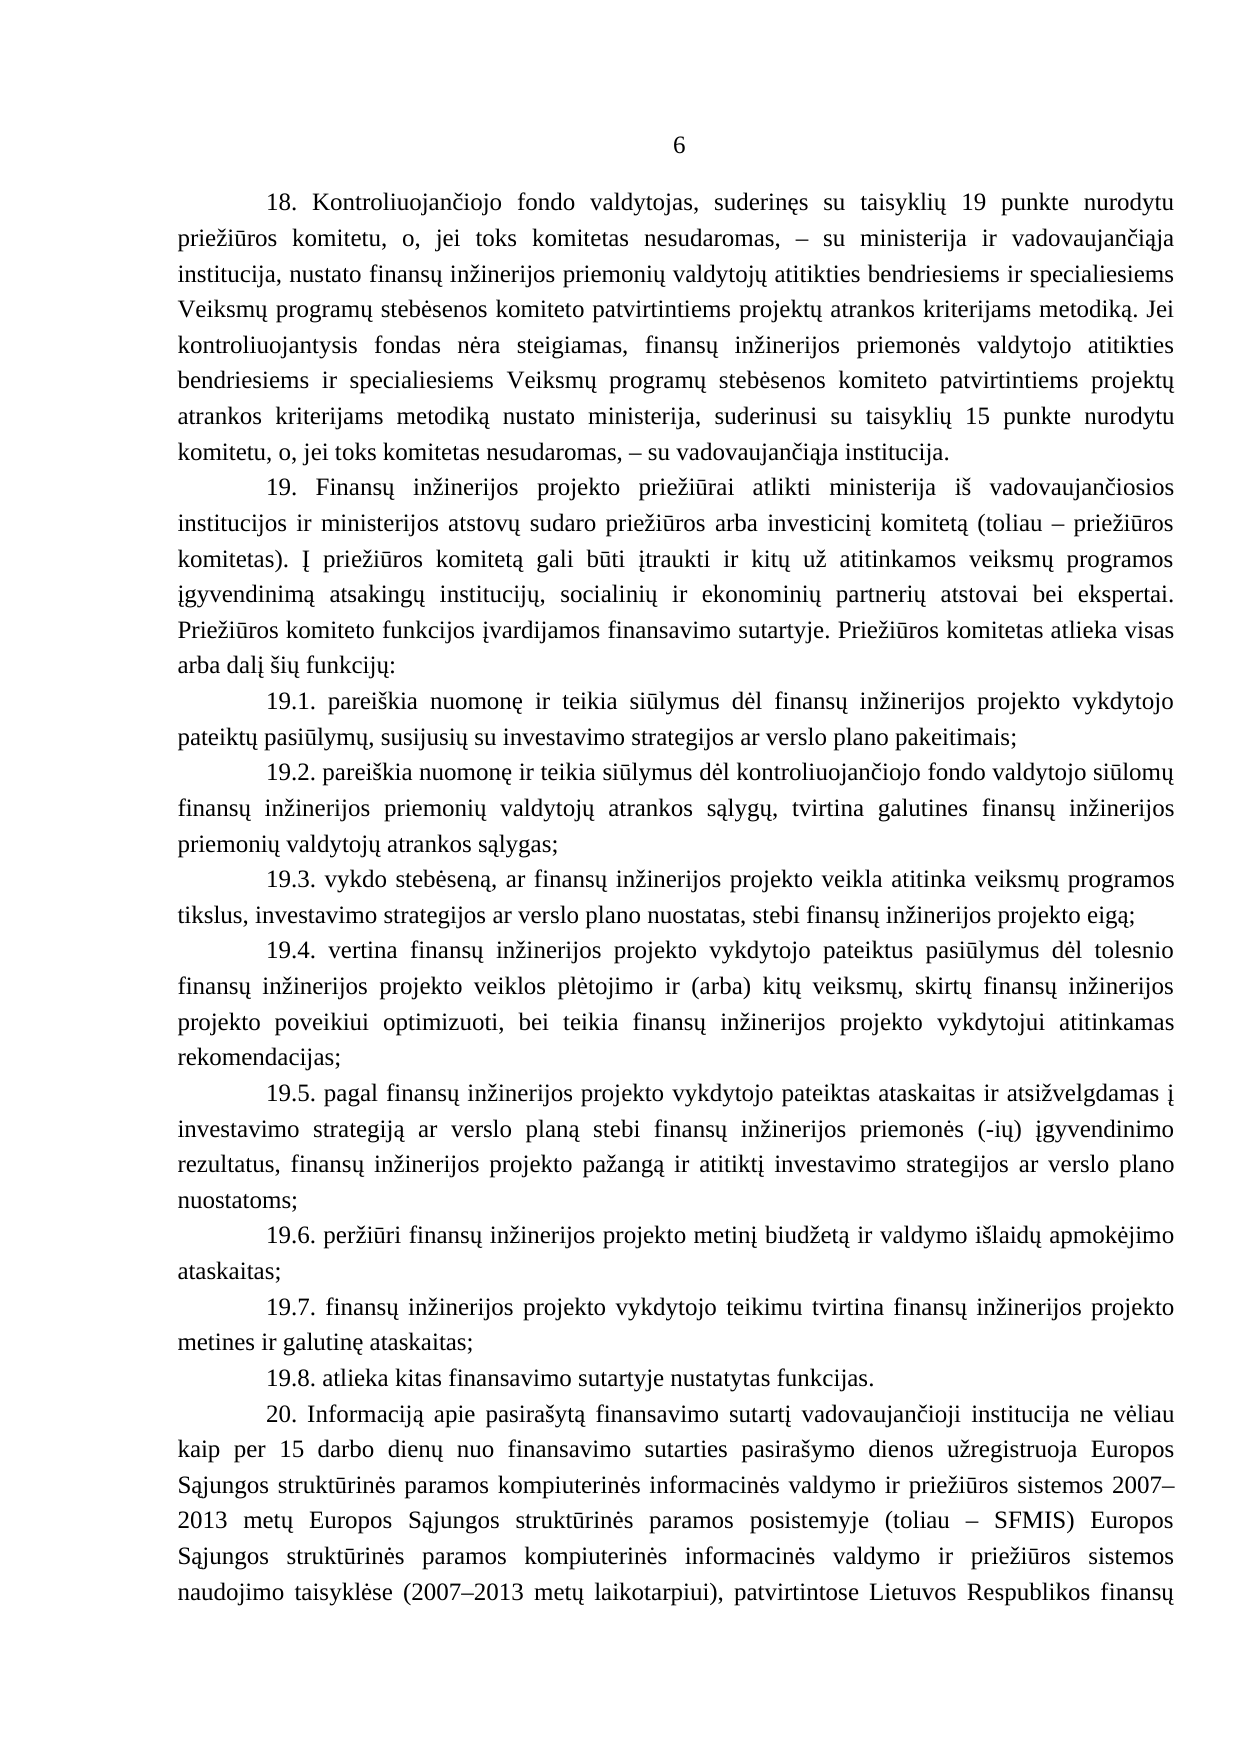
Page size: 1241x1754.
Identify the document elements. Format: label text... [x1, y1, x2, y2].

text 19.7. finansų inžinerijos projekto vykdytojo teikimu tvirtina finansų inžinerijos projekto metines ir galutinę ataskaitas; [177, 1292, 1175, 1356]
text 18. Kontroliuojančiojo fondo valdytojas, suderinęs su taisyklių 19 punkte nurodytu priežiūros komitetu, o, jei toks komitetas nesudaromas, – su ministerija ir vadovaujančiąja institucija, nustato finansų inžinerijos priemonių valdytojų atitikties bendriesiems ir specialiesiems Veiksmų programų stebėsenos komiteto patvirtintiems projektų atrankos kriterijams metodiką. Jei kontroliuojantysis fondas nėra steigiamas, finansų inžinerijos priemonės valdytojo atitikties bendriesiems ir specialiesiems Veiksmų programų stebėsenos komiteto patvirtintiems projektų atrankos kriterijams metodiką nustato ministerija, suderinusi su taisyklių 15 punkte nurodytu komitetu, o, jei toks komitetas nesudaromas, – su vadovaujančiąja institucija. [177, 187, 1175, 466]
text 19.6. peržiūri finansų inžinerijos projekto metinį biudžetą ir valdymo išlaidų apmokėjimo ataskaitas; [177, 1221, 1175, 1285]
text 19.3. vykdo stebėseną, ar finansų inžinerijos projekto veikla atitinka veiksmų programos tikslus, investavimo strategijos ar verslo plano nuostatas, stebi finansų inžinerijos projekto eigą; [177, 864, 1175, 929]
text 19.8. atlieka kitas finansavimo sutartyje nustatytas funkcijas. [177, 1363, 1175, 1392]
text 19. Finansų inžinerijos projekto priežiūrai atlikti ministerija iš vadovaujančiosios institucijos ir ministerijos atstovų sudaro priežiūros arba investicinį komitetą (toliau – priežiūros komitetas). Į priežiūros komitetą gali būti įtraukti ir kitų už atitinkamos veiksmų programos įgyvendinimą atsakingų institucijų, socialinių ir ekonominių partnerių atstovai bei ekspertai. Priežiūros komiteto funkcijos įvardijamos finansavimo sutartyje. Priežiūros komitetas atlieka visas arba dalį šių funkcijų: [177, 472, 1175, 679]
text 20. Informaciją apie pasirašytą finansavimo sutartį vadovaujančioji institucija ne vėliau kaip per 15 darbo dienų nuo finansavimo sutarties pasirašymo dienos užregistruoja Europos Sąjungos struktūrinės paramos kompiuterinės informacinės valdymo ir priežiūros sistemos 2007–2013 metų Europos Sąjungos struktūrinės paramos posistemyje (toliau – SFMIS) Europos Sąjungos struktūrinės paramos kompiuterinės informacinės valdymo ir priežiūros sistemos naudojimo taisyklėse (2007–2013 metų laikotarpiui), patvirtintose Lietuvos Respublikos finansų [177, 1399, 1175, 1606]
text 19.2. pareiškia nuomonę ir teikia siūlymus dėl kontroliuojančiojo fondo valdytojo siūlomų finansų inžinerijos priemonių valdytojų atrankos sąlygų, tvirtina galutines finansų inžinerijos priemonių valdytojų atrankos sąlygas; [177, 757, 1175, 857]
text 19.4. vertina finansų inžinerijos projekto vykdytojo pateiktus pasiūlymus dėl tolesnio finansų inžinerijos projekto veiklos plėtojimo ir (arba) kitų veiksmų, skirtų finansų inžinerijos projekto poveikiui optimizuoti, bei teikia finansų inžinerijos projekto vykdytojui atitinkamas rekomendacijas; [177, 936, 1175, 1071]
text 19.1. pareiškia nuomonę ir teikia siūlymus dėl finansų inžinerijos projekto vykdytojo pateiktų pasiūlymų, susijusių su investavimo strategijos ar verslo plano pakeitimais; [177, 686, 1175, 751]
text 19.5. pagal finansų inžinerijos projekto vykdytojo pateiktas ataskaitas ir atsižvelgdamas į investavimo strategiją ar verslo planą stebi finansų inžinerijos priemonės (-ių) įgyvendinimo rezultatus, finansų inžinerijos projekto pažangą ir atitiktį investavimo strategijos ar verslo plano nuostatoms; [177, 1078, 1175, 1214]
